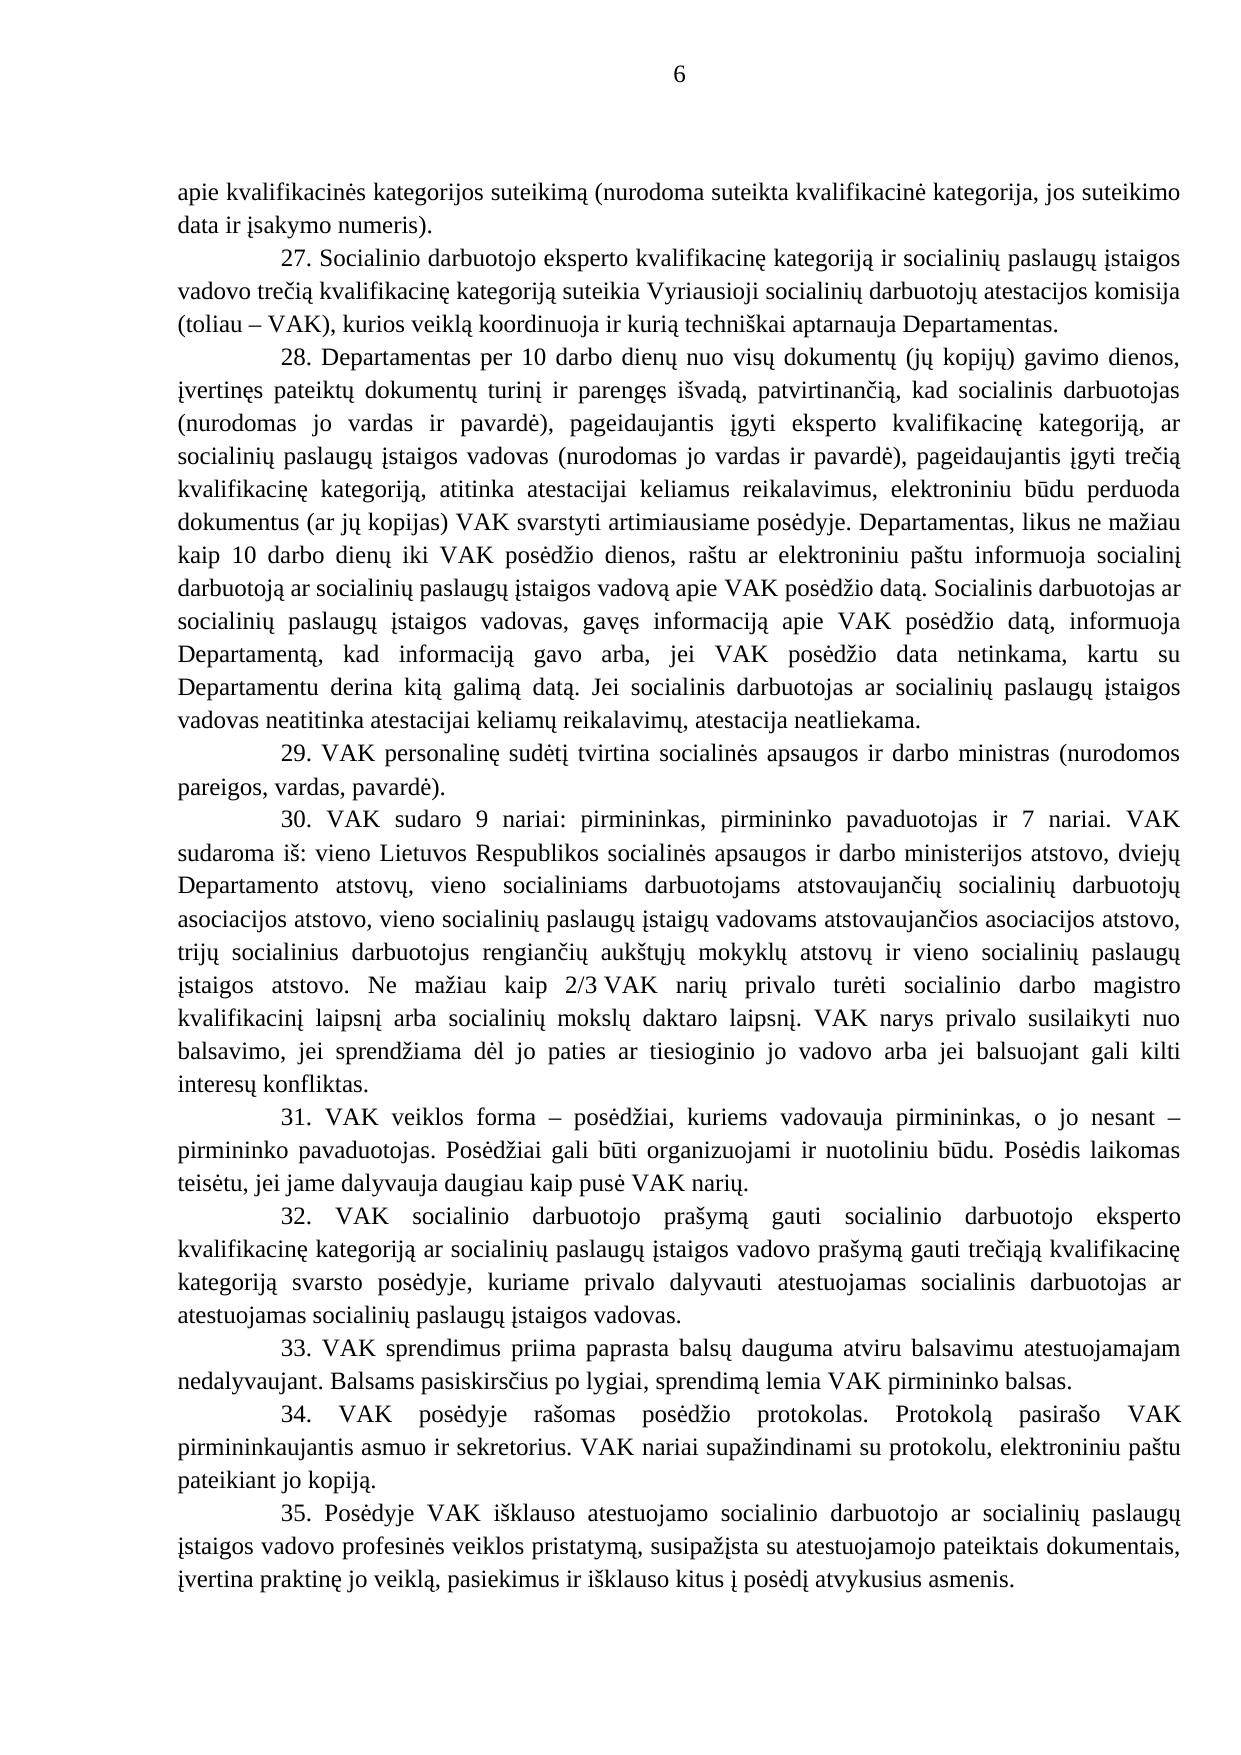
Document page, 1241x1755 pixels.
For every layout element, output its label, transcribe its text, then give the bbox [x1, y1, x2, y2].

text 29. VAK personalinę sudėtį tvirtina socialinės apsaugos ir darbo ministras (nurodomos pareigos, vardas, pavardė). [177, 738, 1181, 800]
text 33. VAK sprendimus priima paprasta balsų dauguma atviru balsavimu atestuojamajam nedalyvaujant. Balsams pasiskirsčius po lygiai, sprendimą lemia VAK pirmininko balsas. [177, 1333, 1181, 1395]
text apie kvalifikacinės kategorijos suteikimą (nurodoma suteikta kvalifikacinė kategorija, jos suteikimo data ir įsakymo numeris). [177, 177, 1181, 239]
text 34. VAK posėdyje rašomas posėdžio protokolas. Protokolą pasirašo VAK pirmininkaujantis asmuo ir sekretorius. VAK nariai supažindinami su protokolu, elektroniniu paštu pateikiant jo kopiją. [177, 1399, 1181, 1494]
text 27. Socialinio darbuotojo eksperto kvalifikacinę kategoriją ir socialinių paslaugų įstaigos vadovo trečią kvalifikacinę kategoriją suteikia Vyriausioji socialinių darbuotojų atestacijos komisija (toliau – VAK), kurios veiklą koordinuoja ir kurią techniškai aptarnauja Departamentas. [177, 243, 1181, 338]
text 28. Departamentas per 10 darbo dienų nuo visų dokumentų (jų kopijų) gavimo dienos, įvertinęs pateiktų dokumentų turinį ir parengęs išvadą, patvirtinančią, kad socialinis darbuotojas (nurodomas jo vardas ir pavardė), pageidaujantis įgyti eksperto kvalifikacinę kategoriją, ar socialinių paslaugų įstaigos vadovas (nurodomas jo vardas ir pavardė), pageidaujantis įgyti trečią kvalifikacinę kategoriją, atitinka atestacijai keliamus reikalavimus, elektroniniu būdu perduoda dokumentus (ar jų kopijas) VAK svarstyti artimiausiame posėdyje. Departamentas, likus ne mažiau kaip 10 darbo dienų iki VAK posėdžio dienos, raštu ar elektroniniu paštu informuoja socialinį darbuotoją ar socialinių paslaugų įstaigos vadovą apie VAK posėdžio datą. Socialinis darbuotojas ar socialinių paslaugų įstaigos vadovas, gavęs informaciją apie VAK posėdžio datą, informuoja Departamentą, kad informaciją gavo arba, jei VAK posėdžio data netinkama, kartu su Departamentu derina kitą galimą datą. Jei socialinis darbuotojas ar socialinių paslaugų įstaigos vadovas neatitinka atestacijai keliamų reikalavimų, atestacija neatliekama. [177, 342, 1181, 734]
text 31. VAK veiklos forma – posėdžiai, kuriems vadovauja pirmininkas, o jo nesant – pirmininko pavaduotojas. Posėdžiai gali būti organizuojami ir nuotoliniu būdu. Posėdis laikomas teisėtu, jei jame dalyvauja daugiau kaip pusė VAK narių. [177, 1102, 1181, 1197]
text 30. VAK sudaro 9 nariai: pirmininkas, pirmininko pavaduotojas ir 7 nariai. VAK sudaroma iš: vieno Lietuvos Respublikos socialinės apsaugos ir darbo ministerijos atstovo, dviejų Departamento atstovų, vieno socialiniams darbuotojams atstovaujančių socialinių darbuotojų asociacijos atstovo, vieno socialinių paslaugų įstaigų vadovams atstovaujančios asociacijos atstovo, trijų socialinius darbuotojus rengiančių aukštųjų mokyklų atstovų ir vieno socialinių paslaugų įstaigos atstovo. Ne mažiau kaip 2/3 VAK narių privalo turėti socialinio darbo magistro kvalifikacinį laipsnį arba socialinių mokslų daktaro laipsnį. VAK narys privalo susilaikyti nuo balsavimo, jei sprendžiama dėl jo paties ar tiesioginio jo vadovo arba jei balsuojant gali kilti interesų konfliktas. [177, 804, 1181, 1097]
text 35. Posėdyje VAK išklauso atestuojamo socialinio darbuotojo ar socialinių paslaugų įstaigos vadovo profesinės veiklos pristatymą, susipažįsta su atestuojamojo pateiktais dokumentais, įvertina praktinę jo veiklą, pasiekimus ir išklauso kitus į posėdį atvykusius asmenis. [177, 1498, 1181, 1593]
text 32. VAK socialinio darbuotojo prašymą gauti socialinio darbuotojo eksperto kvalifikacinę kategoriją ar socialinių paslaugų įstaigos vadovo prašymą gauti trečiąją kvalifikacinę kategoriją svarsto posėdyje, kuriame privalo dalyvauti atestuojamas socialinis darbuotojas ar atestuojamas socialinių paslaugų įstaigos vadovas. [177, 1201, 1181, 1329]
